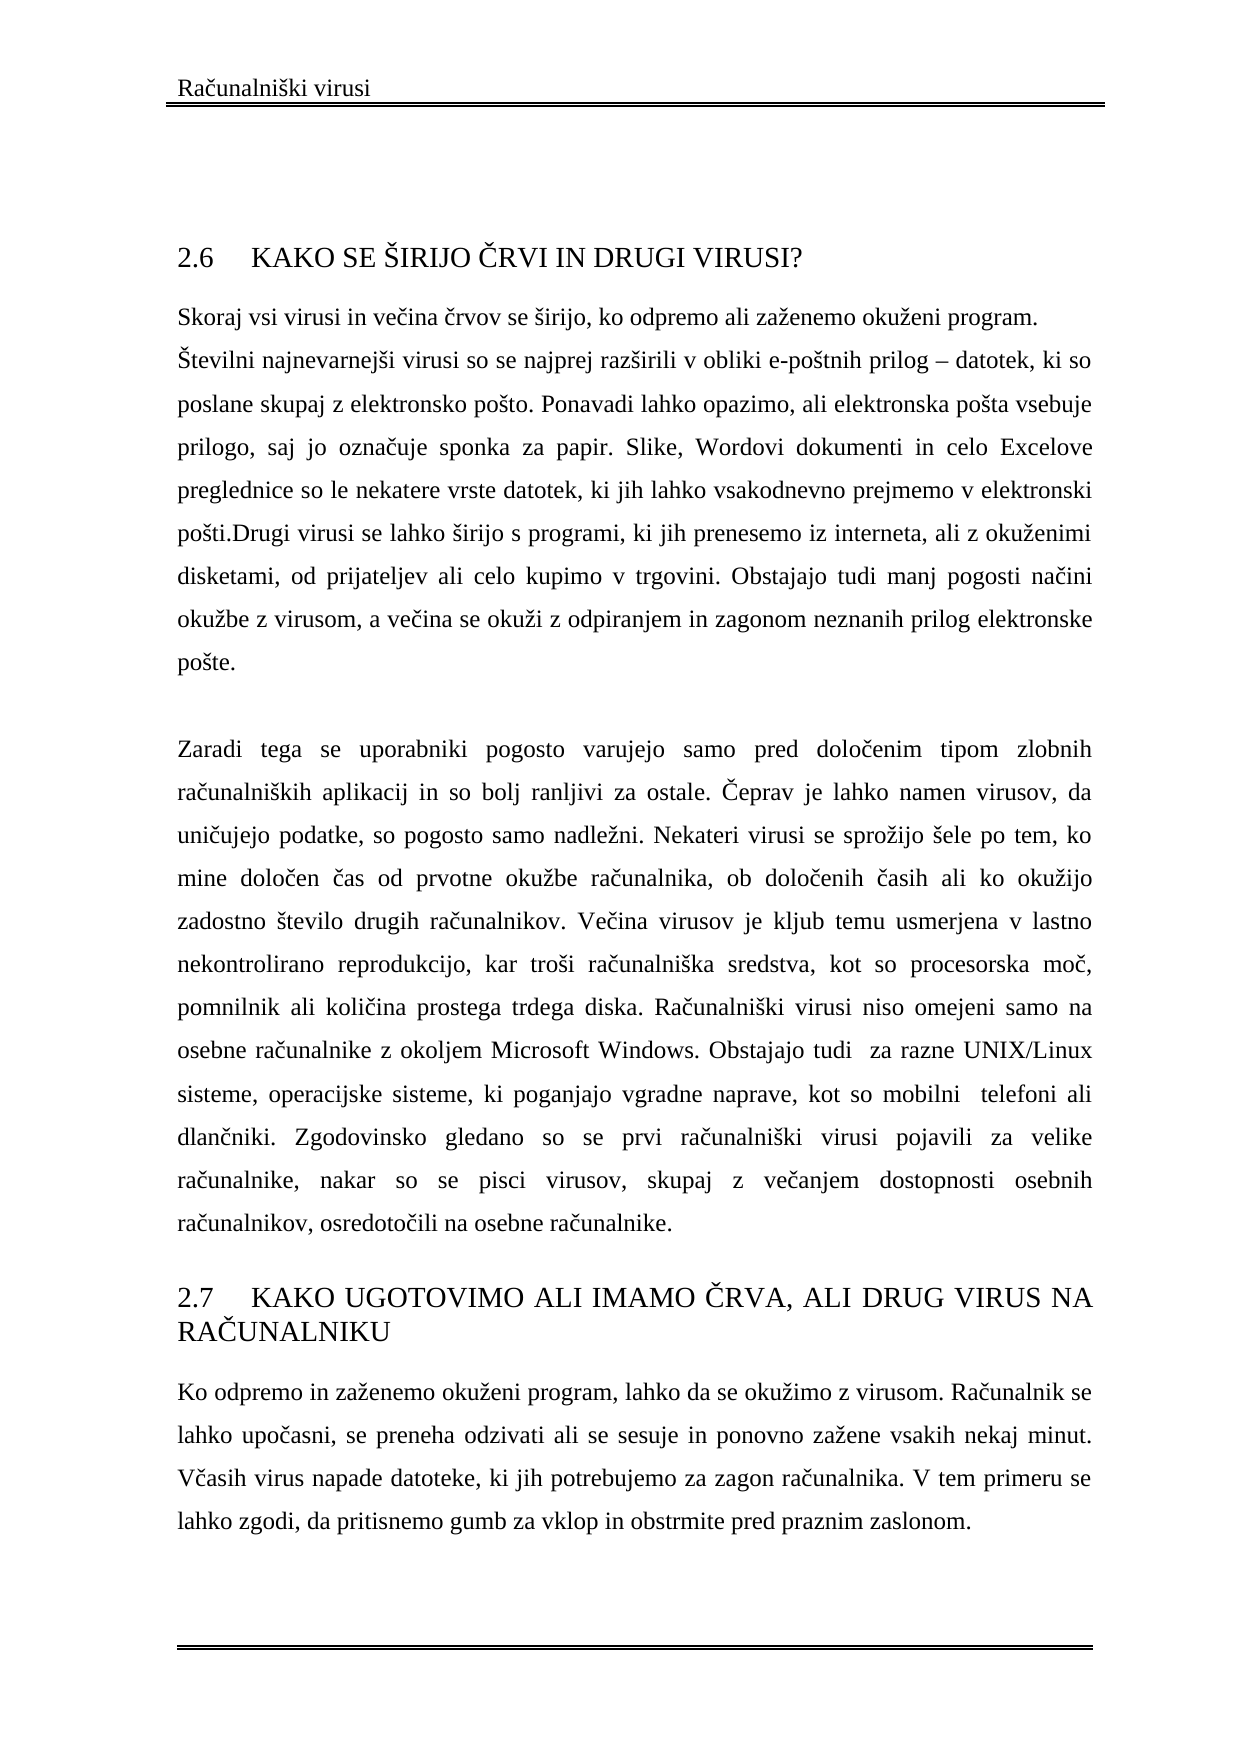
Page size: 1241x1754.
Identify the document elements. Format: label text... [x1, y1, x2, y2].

text Ko odpremo in zaženemo okuženi program, lahko da se okužimo z virusom. Računalnik se lahko upočasni, se preneha odzivati ali se sesuje in ponovno zažene vsakih nekaj minut. Včasih virus napade datoteke, ki jih potrebujemo za zagon računalnika. V tem primeru se lahko zgodi, da pritisnemo gumb za vklop in obstrmite pred praznim zaslonom. [177, 1377, 1093, 1535]
subtitle 2.7 KAKO UGOTOVIMO ALI IMAMO ČRVA, ALI DRUG VIRUS NA RAČUNALNIKU [177, 1280, 1093, 1347]
subtitle 2.6 KAKO SE ŠIRIJO ČRVI IN DRUGI VIRUSI? [177, 240, 1093, 273]
text Številni najnevarnejši virusi so se najprej razširili v obliki e-poštnih prilog – datotek, ki so poslane skupaj z elektronsko pošto. Ponavadi lahko opazimo, ali elektronska pošta vsebuje prilogo, saj jo označuje sponka za papir. Slike, Wordovi dokumenti in celo Excelove preglednice so le nekatere vrste datotek, ki jih lahko vsakodnevno prejmemo v elektronski pošti.Drugi virusi se lahko širijo s programi, ki jih prenesemo iz interneta, ali z okuženimi disketami, od prijateljev ali celo kupimo v trgovini. Obstajajo tudi manj pogosti načini okužbe z virusom, a večina se okuži z odpiranjem in zagonom neznanih prilog elektronske pošte. [177, 346, 1093, 676]
text Zaradi tega se uporabniki pogosto varujejo samo pred določenim tipom zlobnih računalniških aplikacij in so bolj ranljivi za ostale. Čeprav je lahko namen virusov, da uničujejo podatke, so pogosto samo nadležni. Nekateri virusi se sprožijo šele po tem, ko mine določen čas od prvotne okužbe računalnika, ob določenih časih ali ko okužijo zadostno število drugih računalnikov. Večina virusov je kljub temu usmerjena v lastno nekontrolirano reprodukcijo, kar troši računalniška sredstva, kot so procesorska moč, pomnilnik ali količina prostega trdega diska. Računalniški virusi niso omejeni samo na osebne računalnike z okoljem Microsoft Windows. Obstajajo tudi za razne UNIX/Linux sisteme, operacijske sisteme, ki poganjajo vgradne naprave, kot so mobilni telefoni ali dlančniki. Zgodovinsko gledano so se prvi računalniški virusi pojavili za velike računalnike, nakar so se pisci virusov, skupaj z večanjem dostopnosti osebnih računalnikov, osredotočili na osebne računalnike. [177, 734, 1093, 1237]
text Skoraj vsi virusi in večina črvov se širijo, ko odpremo ali zaženemo okuženi program. [177, 302, 1093, 331]
